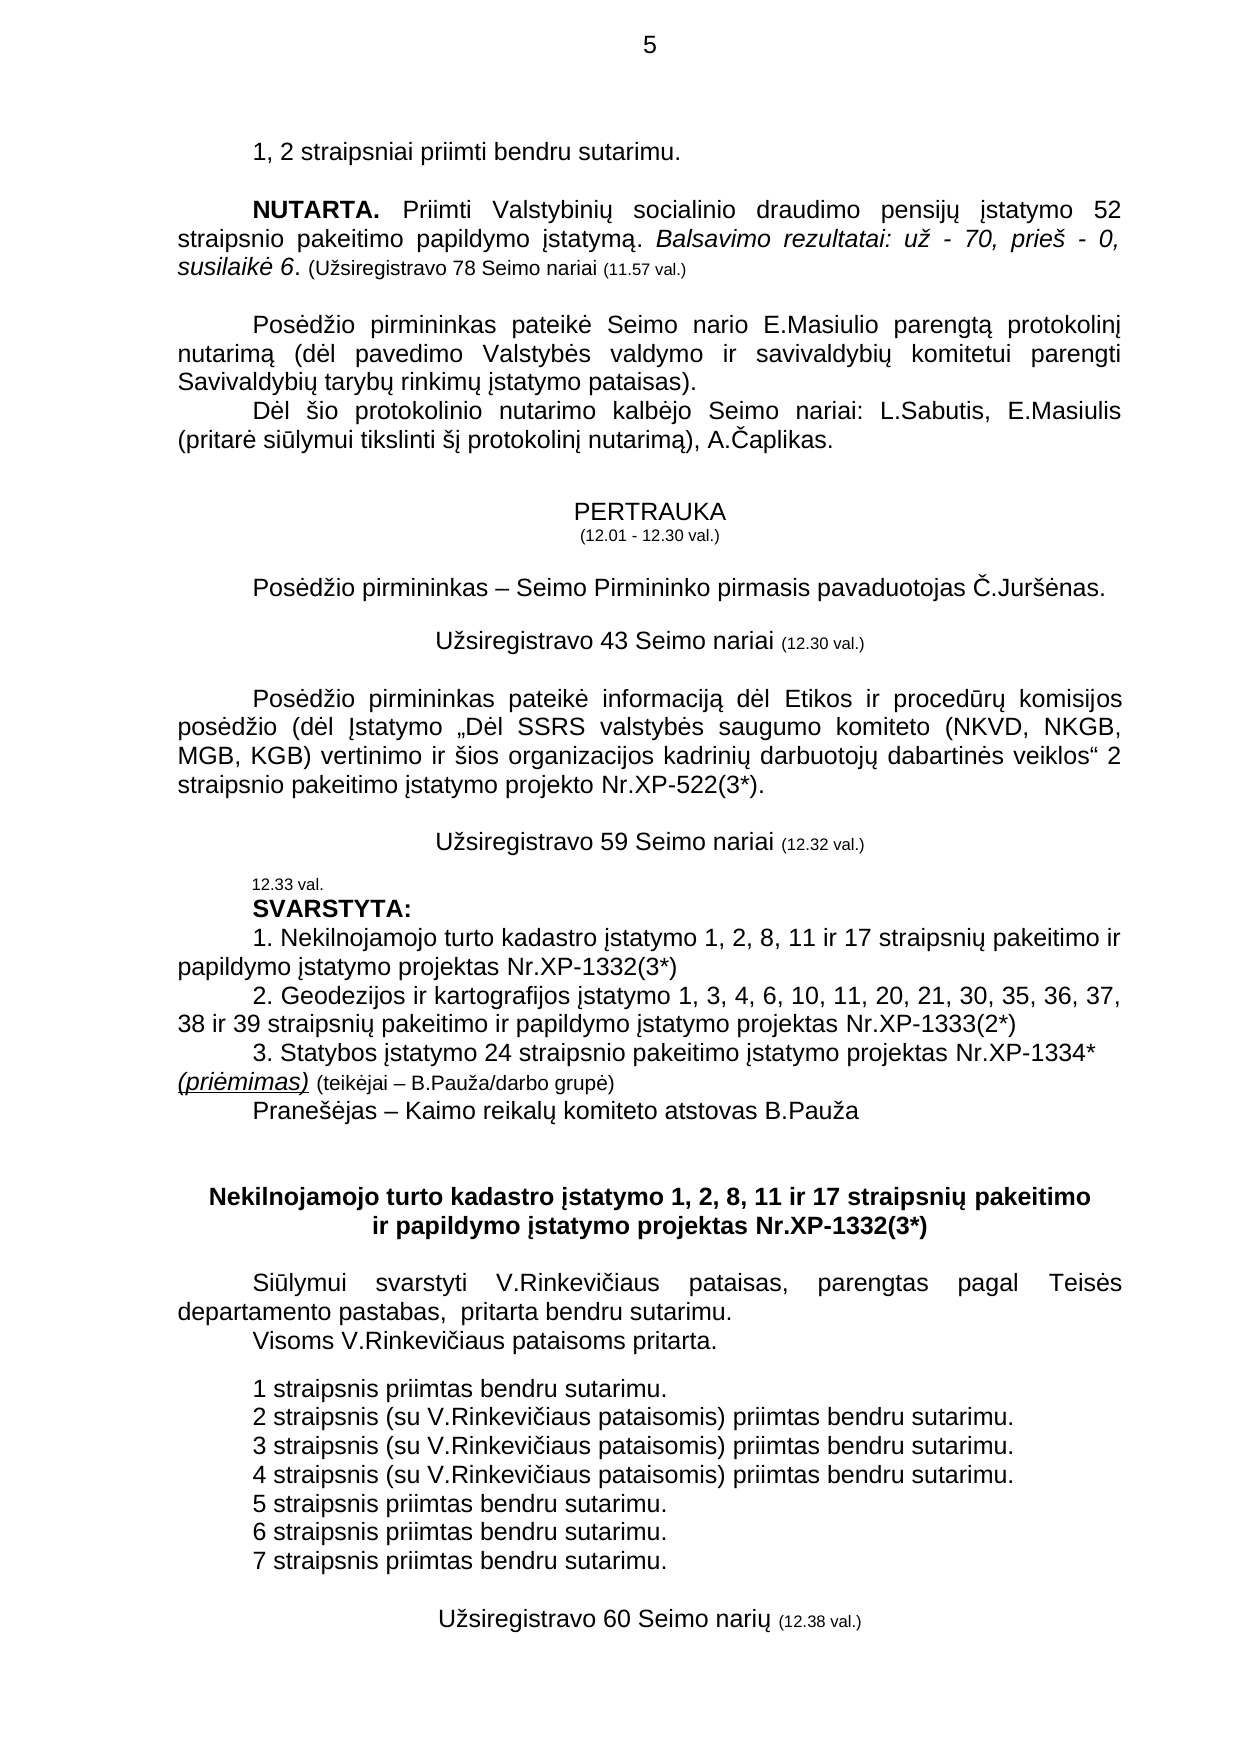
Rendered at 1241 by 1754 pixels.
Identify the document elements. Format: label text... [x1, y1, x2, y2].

text (12.01 - 12.30 val.) [177, 525, 1122, 544]
text 6 straipsnis priimtas bendru sutarimu. [177, 1517, 1122, 1546]
subtitle Nekilnojamojo turto kadastro įstatymo 1, 2, 8, 11 ir 17 straipsnių pakeitimo [177, 1182, 1122, 1211]
text 5 straipsnis priimtas bendru sutarimu. [177, 1488, 1122, 1517]
text 1 straipsnis priimtas bendru sutarimu. [177, 1373, 1122, 1402]
text Posėdžio pirmininkas pateikė informaciją dėl Etikos ir procedūrų komisijos posėdžio (dėl Įstatymo „Dėl SSRS valstybės saugumo komiteto (NKVD, NKGB, MGB, KGB) vertinimo ir šios organizacijos kadrinių darbuotojų dabartinės veiklos“ 2 straipsnio pakeitimo įstatymo projekto Nr.XP-522(3*). [177, 683, 1122, 798]
text 1, 2 straipsniai priimti bendru sutarimu. [177, 137, 1122, 166]
text SVARSTYTA: [177, 894, 1122, 923]
text Užsiregistravo 60 Seimo narių (12.38 val.) [177, 1603, 1122, 1632]
text Visoms V.Rinkevičiaus pataisoms pritarta. [177, 1326, 1122, 1354]
text NUTARTA. Priimti Valstybinių socialinio draudimo pensijų įstatymo 52 straipsnio pakeitimo papildymo įstatymą. Balsavimo rezultatai: už - 70, prieš - 0, susilaikė 6. (Užsiregistravo 78 Seimo nariai (11.57 val.) [177, 195, 1122, 281]
text PERTRAUKA [177, 497, 1122, 525]
text 3 straipsnis (su V.Rinkevičiaus pataisomis) priimtas bendru sutarimu. [177, 1431, 1122, 1460]
text Užsiregistravo 59 Seimo nariai (12.32 val.) [177, 827, 1122, 856]
text (priėmimas) (teikėjai – B.Pauža/darbo grupė) [177, 1067, 1122, 1096]
subtitle ir papildymo įstatymo projektas Nr.XP-1332(3*) [177, 1211, 1122, 1239]
text Posėdžio pirmininkas – Seimo Pirmininko pirmasis pavaduotojas Č.Juršėnas. [177, 573, 1122, 602]
text 1. Nekilnojamojo turto kadastro įstatymo 1, 2, 8, 11 ir 17 straipsnių pakeitimo ir papildymo įstatymo projektas Nr.XP-1332(3*) [177, 923, 1122, 981]
text Dėl šio protokolinio nutarimo kalbėjo Seimo nariai: L.Sabutis, E.Masiulis (pritarė siūlymui tikslinti šį protokolinį nutarimą), A.Čaplikas. [177, 396, 1122, 453]
text 2. Geodezijos ir kartografijos įstatymo 1, 3, 4, 6, 10, 11, 20, 21, 30, 35, 36, 37, 38 ir 39 straipsnių pakeitimo ir papildymo įstatymo projektas Nr.XP-1333(2*) [177, 981, 1122, 1038]
text Posėdžio pirmininkas pateikė Seimo nario E.Masiulio parengtą protokolinį nutarimą (dėl pavedimo Valstybės valdymo ir savivaldybių komitetui parengti Savivaldybių tarybų rinkimų įstatymo pataisas). [177, 310, 1122, 396]
text 7 straipsnis priimtas bendru sutarimu. [177, 1546, 1122, 1575]
text Pranešėjas – Kaimo reikalų komiteto atstovas B.Pauža [177, 1096, 1122, 1124]
text 12.33 val. [177, 875, 1122, 894]
text 2 straipsnis (su V.Rinkevičiaus pataisomis) priimtas bendru sutarimu. [177, 1402, 1122, 1431]
text Siūlymui svarstyti V.Rinkevičiaus pataisas, parengtas pagal Teisės departamento pastabas, pritarta bendru sutarimu. [177, 1268, 1122, 1326]
text 3. Statybos įstatymo 24 straipsnio pakeitimo įstatymo projektas Nr.XP-1334* [177, 1038, 1122, 1067]
text 4 straipsnis (su V.Rinkevičiaus pataisomis) priimtas bendru sutarimu. [177, 1460, 1122, 1488]
text Užsiregistravo 43 Seimo nariai (12.30 val.) [177, 626, 1122, 655]
